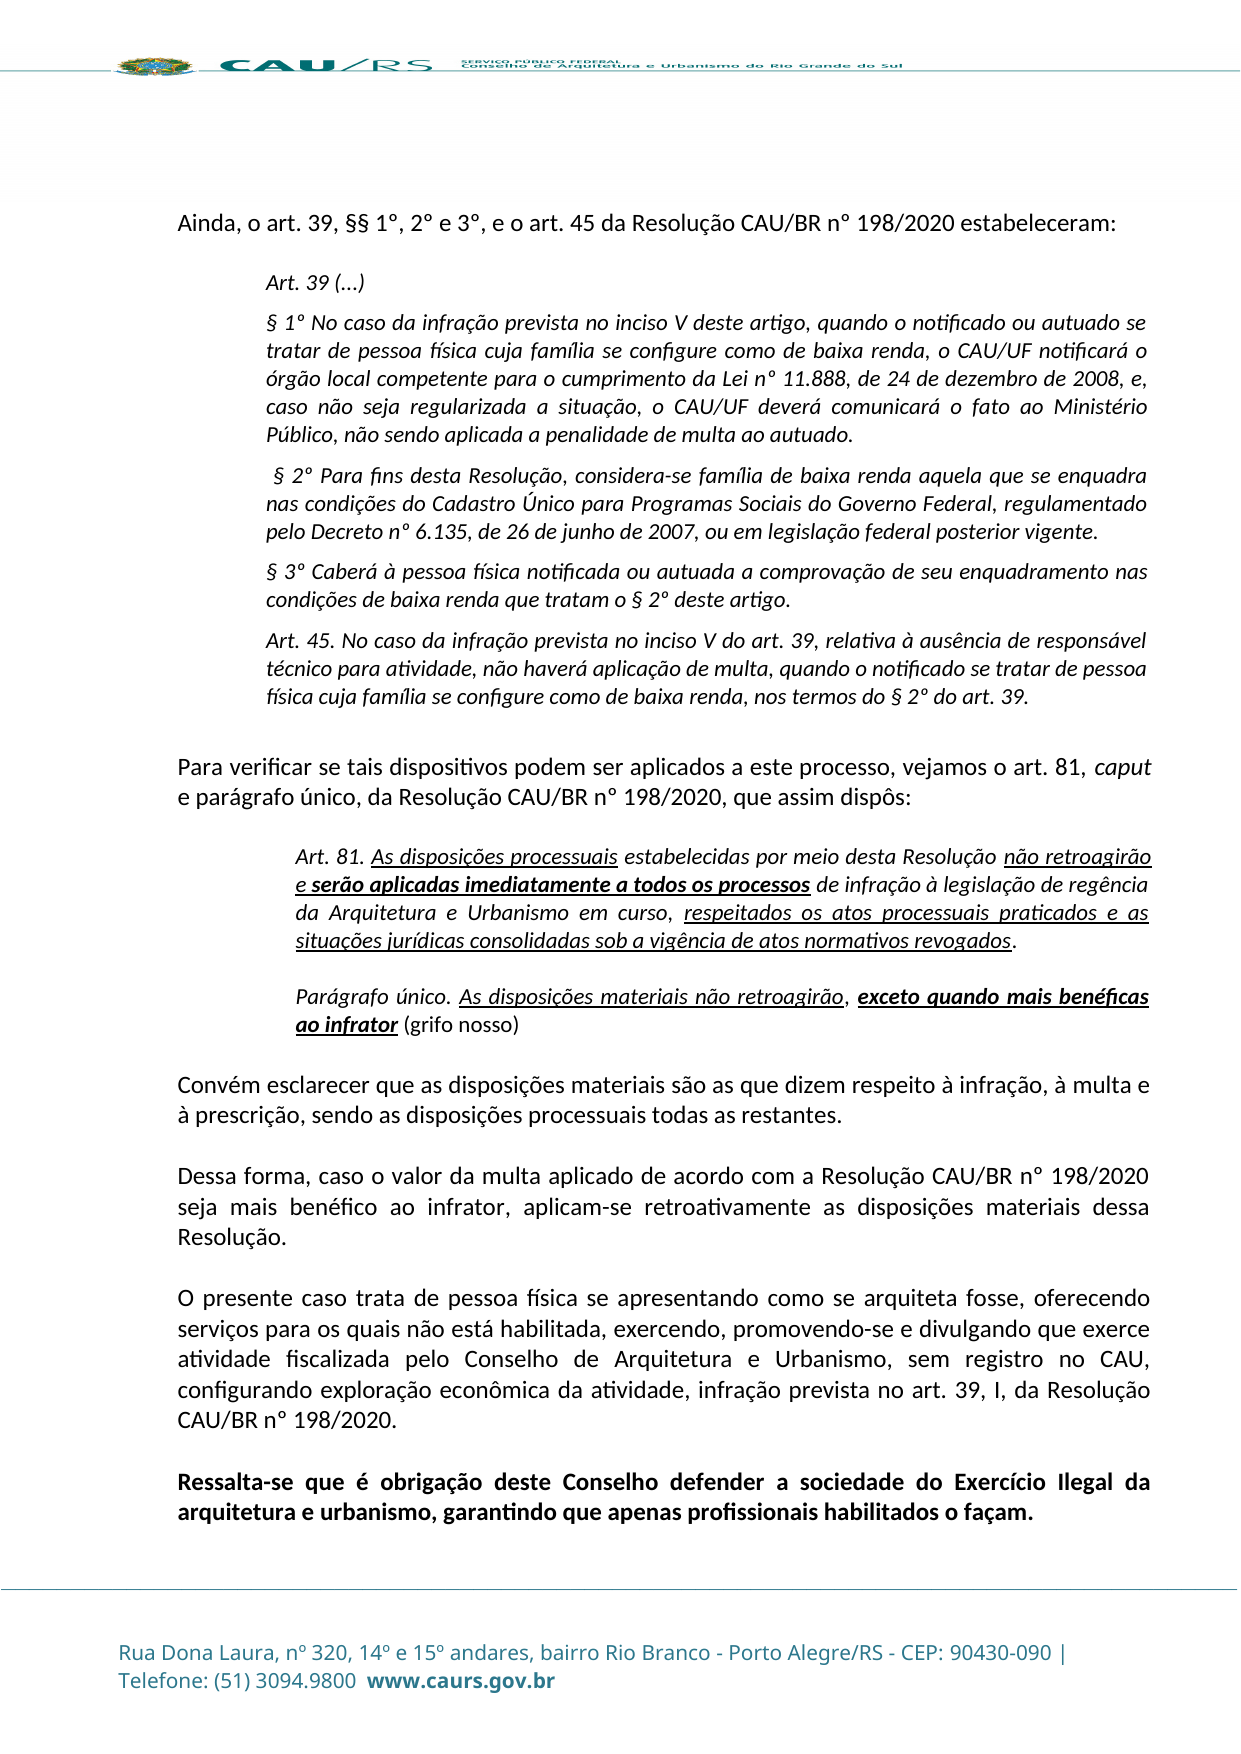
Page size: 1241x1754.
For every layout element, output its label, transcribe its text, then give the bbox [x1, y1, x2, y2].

text Art. 81. As disposições processuais estabelecidas por meio desta Resolução não retroagirão e serão aplicadas imediatamente a todos os processos de infração à legislação de regência da Arquitetura e Urbanismo em curso, respeitados os atos processuais praticados e as situações jurídicas consolidadas sob a vigência de atos normativos revogados. [295, 842, 1152, 954]
text Dessa forma, caso o valor da multa aplicado de acordo com a Resolução CAU/BR nº 198/2020 seja mais benéfico ao infrator, aplicam-se retroativamente as disposições materiais dessa Resolução. [177, 1160, 1152, 1252]
text § 2º Para fins desta Resolução, considera-se família de baixa renda aquela que se enquadra nas condições do Cadastro Único para Programas Sociais do Governo Federal, regulamentado pelo Decreto nº 6.135, de 26 de junho de 2007, ou em legislação federal posterior vigente. [266, 461, 1152, 545]
text Parágrafo único. As disposições materiais não retroagirão, exceto quando mais benéficas ao infrator (grifo nosso) [295, 982, 1152, 1038]
text Art. 39 (...) [266, 268, 1152, 296]
text Ainda, o art. 39, §§ 1º, 2º e 3º, e o art. 45 da Resolução CAU/BR nº 198/2020 estabeleceram: [177, 207, 1152, 237]
text Ressalta-se que é obrigação deste Conselho defender a sociedade do Exercício Ilegal da arquitetura e urbanismo, garantindo que apenas profissionais habilitados o façam. [177, 1466, 1152, 1527]
text Art. 45. No caso da infração prevista no inciso V do art. 39, relativa à ausência de responsável técnico para atividade, não haverá aplicação de multa, quando o notificado se tratar de pessoa física cuja família se configure como de baixa renda, nos termos do § 2º do art. 39. [266, 626, 1152, 710]
text Convém esclarecer que as disposições materiais são as que dizem respeito à infração, à multa e à prescrição, sendo as disposições processuais todas as restantes. [177, 1069, 1152, 1130]
text O presente caso trata de pessoa física se apresentando como se arquiteta fosse, oferecendo serviços para os quais não está habilitada, exercendo, promovendo-se e divulgando que exerce atividade fiscalizada pelo Conselho de Arquitetura e Urbanismo, sem registro no CAU, configurando exploração econômica da atividade, infração prevista no art. 39, I, da Resolução CAU/BR nº 198/2020. [177, 1282, 1152, 1435]
text Para verificar se tais dispositivos podem ser aplicados a este processo, vejamos o art. 81, caput e parágrafo único, da Resolução CAU/BR nº 198/2020, que assim dispôs: [177, 751, 1152, 812]
text § 1º No caso da infração prevista no inciso V deste artigo, quando o notificado ou autuado se tratar de pessoa física cuja família se configure como de baixa renda, o CAU/UF notificará o órgão local competente para o cumprimento da Lei nº 11.888, de 24 de dezembro de 2008, e, caso não seja regularizada a situação, o CAU/UF deverá comunicará o fato ao Ministério Público, não sendo aplicada a penalidade de multa ao autuado. [266, 308, 1152, 448]
text § 3º Caberá à pessoa física notificada ou autuada a comprovação de seu enquadramento nas condições de baixa renda que tratam o § 2º deste artigo. [266, 557, 1152, 613]
